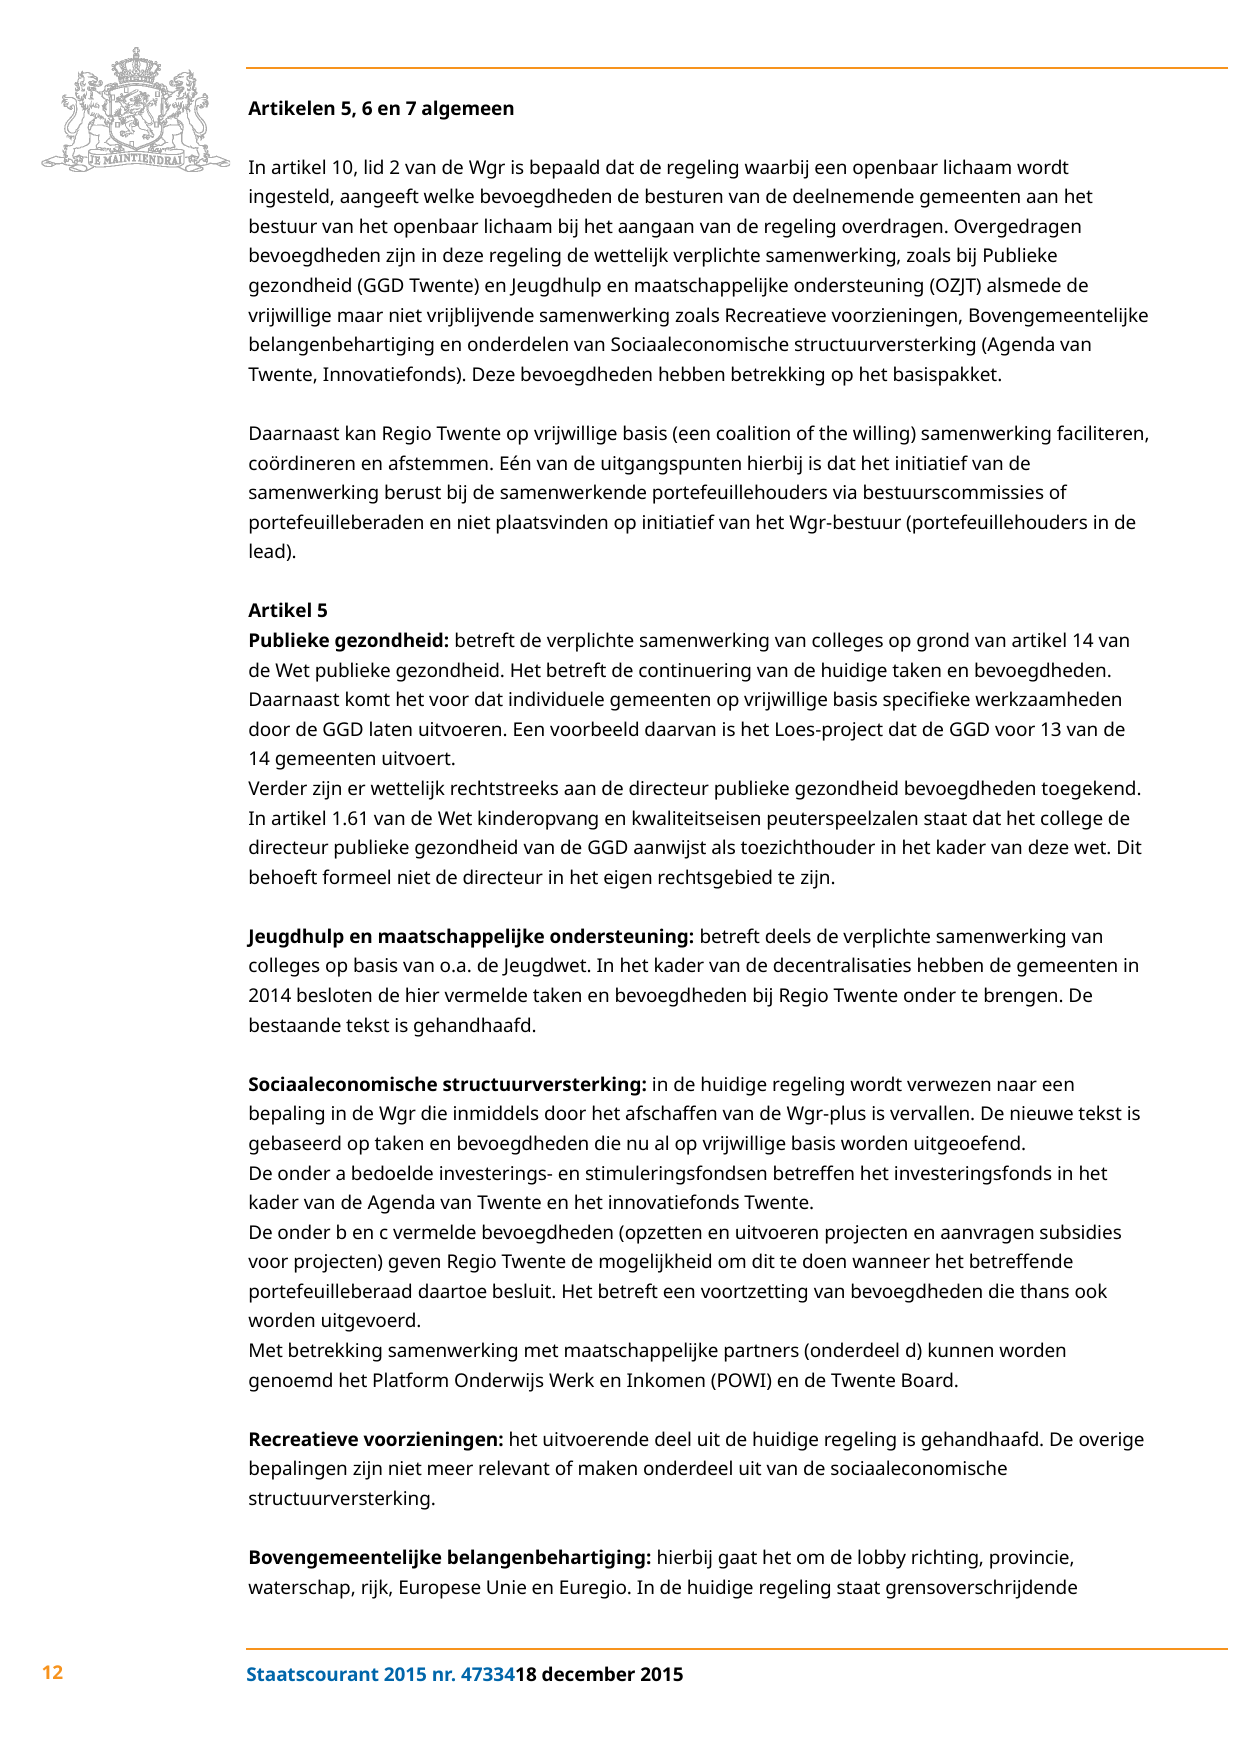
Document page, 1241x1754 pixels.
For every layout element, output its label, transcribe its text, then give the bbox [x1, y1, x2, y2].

text In artikel 10, lid 2 van de Wgr is bepaald dat de regeling waarbij een openbaar lichaam wordt ingesteld, aangeeft welke bevoegdheden de besturen van de deelnemende gemeenten aan het bestuur van het openbaar lichaam bij het aangaan van de regeling overdragen. Overgedragen bevoegdheden zijn in deze regeling de wettelijk verplichte samenwerking, zoals bij Publieke gezondheid (GGD Twente) en Jeugdhulp en maatschappelijke ondersteuning (OZJT) alsmede de vrijwillige maar niet vrijblijvende samenwerking zoals Recreatieve voorzieningen, Bovengemeentelijke belangenbehartiging en onderdelen van Sociaaleconomische structuurversterking (Agenda van Twente, Innovatiefonds). Deze bevoegdheden hebben betrekking op het basispakket. [248, 154, 1152, 387]
text Sociaaleconomische structuurversterking: in de huidige regeling wordt verwezen naar een bepaling in de Wgr die inmiddels door het afschaffen van de Wgr-plus is vervallen. De nieuwe tekst is gebaseerd op taken en bevoegdheden die nu al op vrijwillige basis worden uitgeoefend. [248, 1071, 1152, 1156]
text Artikel 5 [248, 598, 1152, 623]
text De onder b en c vermelde bevoegdheden (opzetten en uitvoeren projecten en aanvragen subsidies voor projecten) geven Regio Twente de mogelijkheid om dit te doen wanneer het betreffende portefeuilleberaad daartoe besluit. Het betreft een voortzetting van bevoegdheden die thans ook worden uitgevoerd. [248, 1219, 1152, 1333]
text Publieke gezondheid: betreft de verplichte samenwerking van colleges op grond van artikel 14 van de Wet publieke gezondheid. Het betreft de continuering van de huidige taken en bevoegdheden. Daarnaast komt het voor dat individuele gemeenten op vrijwillige basis specifieke werkzaamheden door de GGD laten uitvoeren. Een voorbeeld daarvan is het Loes-project dat de GGD voor 13 van de 14 gemeenten uitvoert. [248, 627, 1152, 771]
picture [41, 47, 231, 172]
text Recreatieve voorzieningen: het uitvoerende deel uit de huidige regeling is gehandhaafd. De overige bepalingen zijn niet meer relevant of maken onderdeel uit van de sociaaleconomische structuurversterking. [248, 1426, 1152, 1511]
text Jeugdhulp en maatschappelijke ondersteuning: betreft deels de verplichte samenwerking van colleges op basis van o.a. de Jeugdwet. In het kader van de decentralisaties hebben de gemeenten in 2014 besloten de hier vermelde taken en bevoegdheden bij Regio Twente onder te brengen. De bestaande tekst is gehandhaafd. [248, 923, 1152, 1038]
text Artikelen 5, 6 en 7 algemeen [248, 95, 1152, 121]
text Daarnaast kan Regio Twente op vrijwillige basis (een coalition of the willing) samenwerking faciliteren, coördineren en afstemmen. Eén van de uitgangspunten hierbij is dat het initiatief van de samenwerking berust bij de samenwerkende portefeuillehouders via bestuurscommissies of portefeuilleberaden en niet plaatsvinden op initiatief van het Wgr-bestuur (portefeuillehouders in de lead). [248, 420, 1152, 564]
text Met betrekking samenwerking met maatschappelijke partners (onderdeel d) kunnen worden genoemd het Platform Onderwijs Werk en Inkomen (POWI) en de Twente Board. [248, 1337, 1152, 1393]
text Bovengemeentelijke belangenbehartiging: hierbij gaat het om de lobby richting, provincie, waterschap, rijk, Europese Unie en Euregio. In de huidige regeling staat grensoverschrijdende [248, 1544, 1152, 1600]
text De onder a bedoelde investerings- en stimuleringsfondsen betreffen het investeringsfonds in het kader van de Agenda van Twente en het innovatiefonds Twente. [248, 1160, 1152, 1215]
text Verder zijn er wettelijk rechtstreeks aan de directeur publieke gezondheid bevoegdheden toegekend. In artikel 1.61 van de Wet kinderopvang en kwaliteitseisen peuterspeelzalen staat dat het college de directeur publieke gezondheid van de GGD aanwijst als toezichthouder in het kader van deze wet. Dit behoeft formeel niet de directeur in het eigen rechtsgebied te zijn. [248, 775, 1152, 890]
